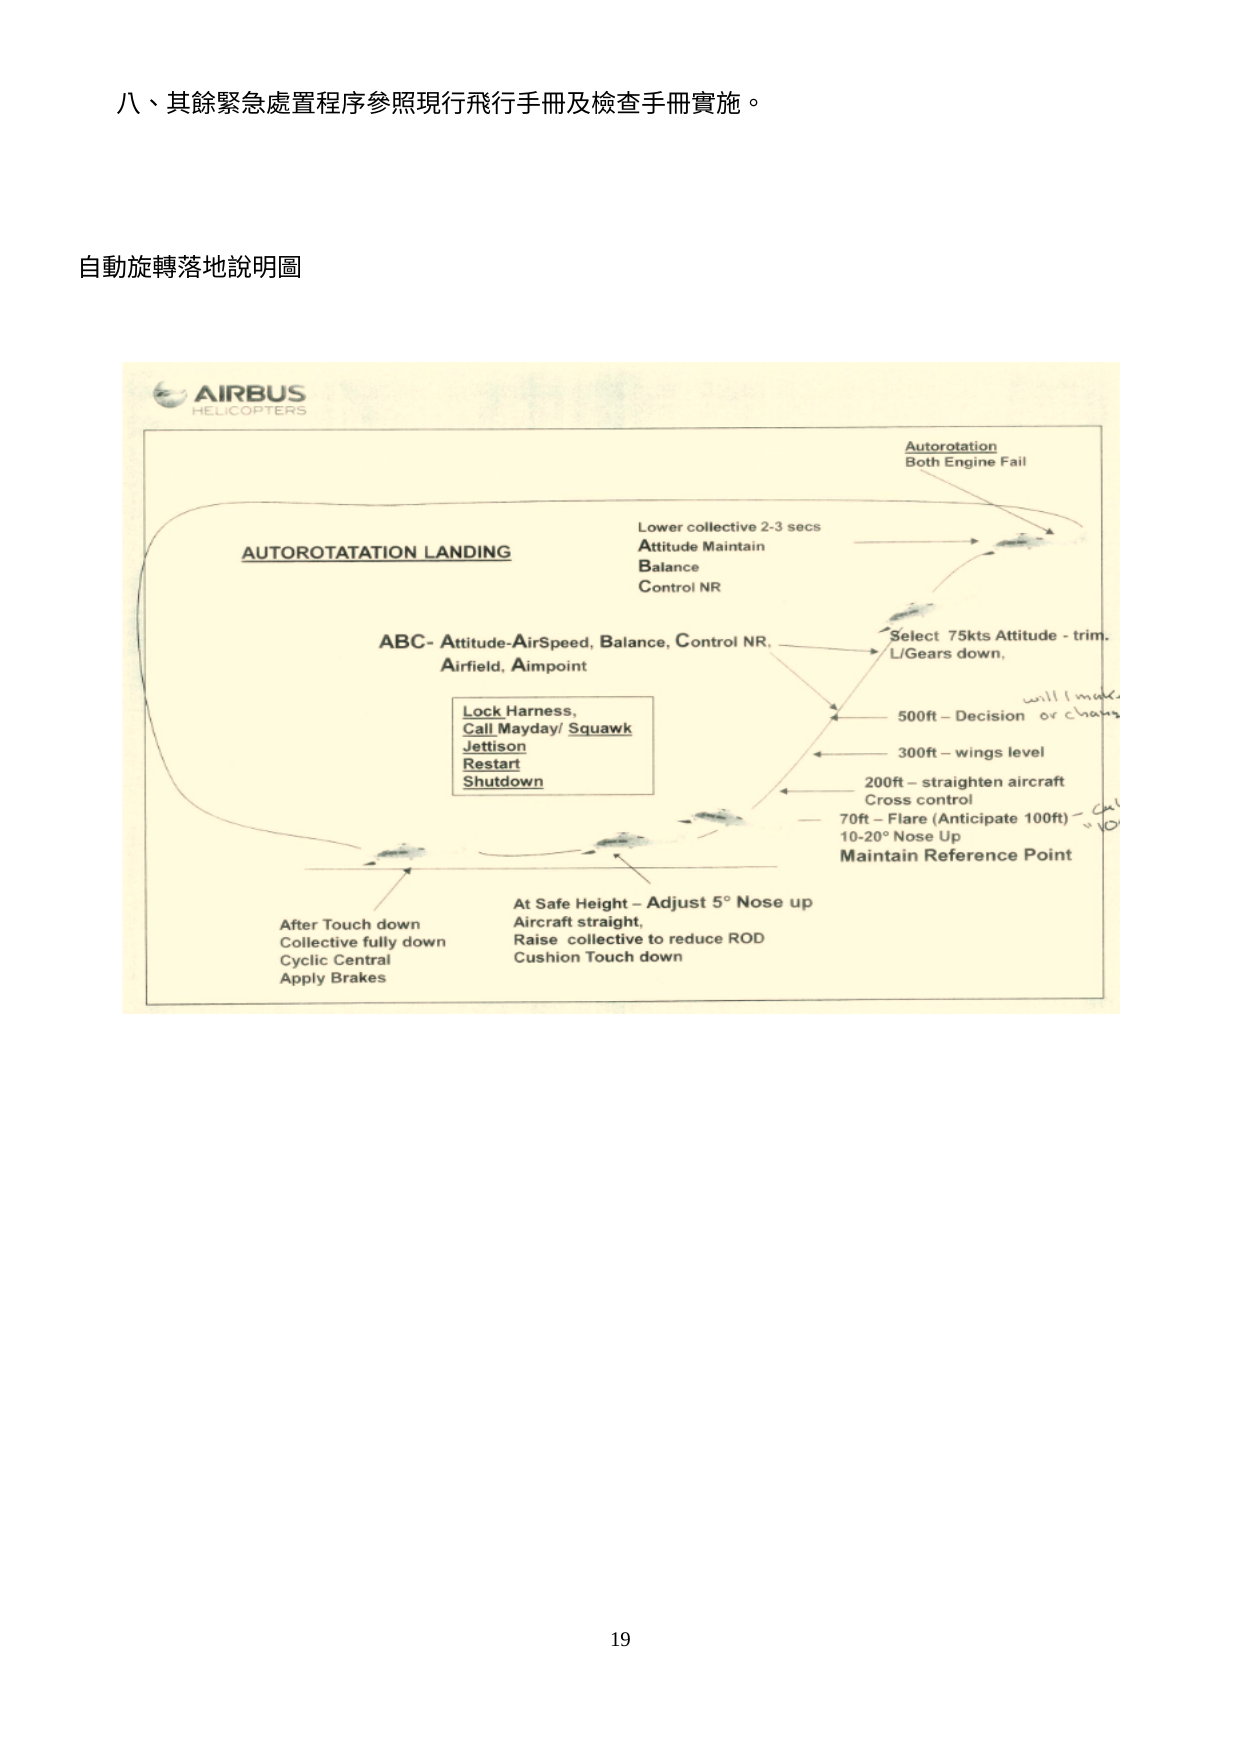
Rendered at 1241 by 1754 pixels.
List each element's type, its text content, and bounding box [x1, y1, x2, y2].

text 自動旋轉落地說明圖 [77, 247, 1163, 284]
text 八、其餘緊急處置程序參照現行飛行手冊及檢查手冊實施。 [77, 82, 1163, 120]
picture [122, 362, 1120, 1014]
